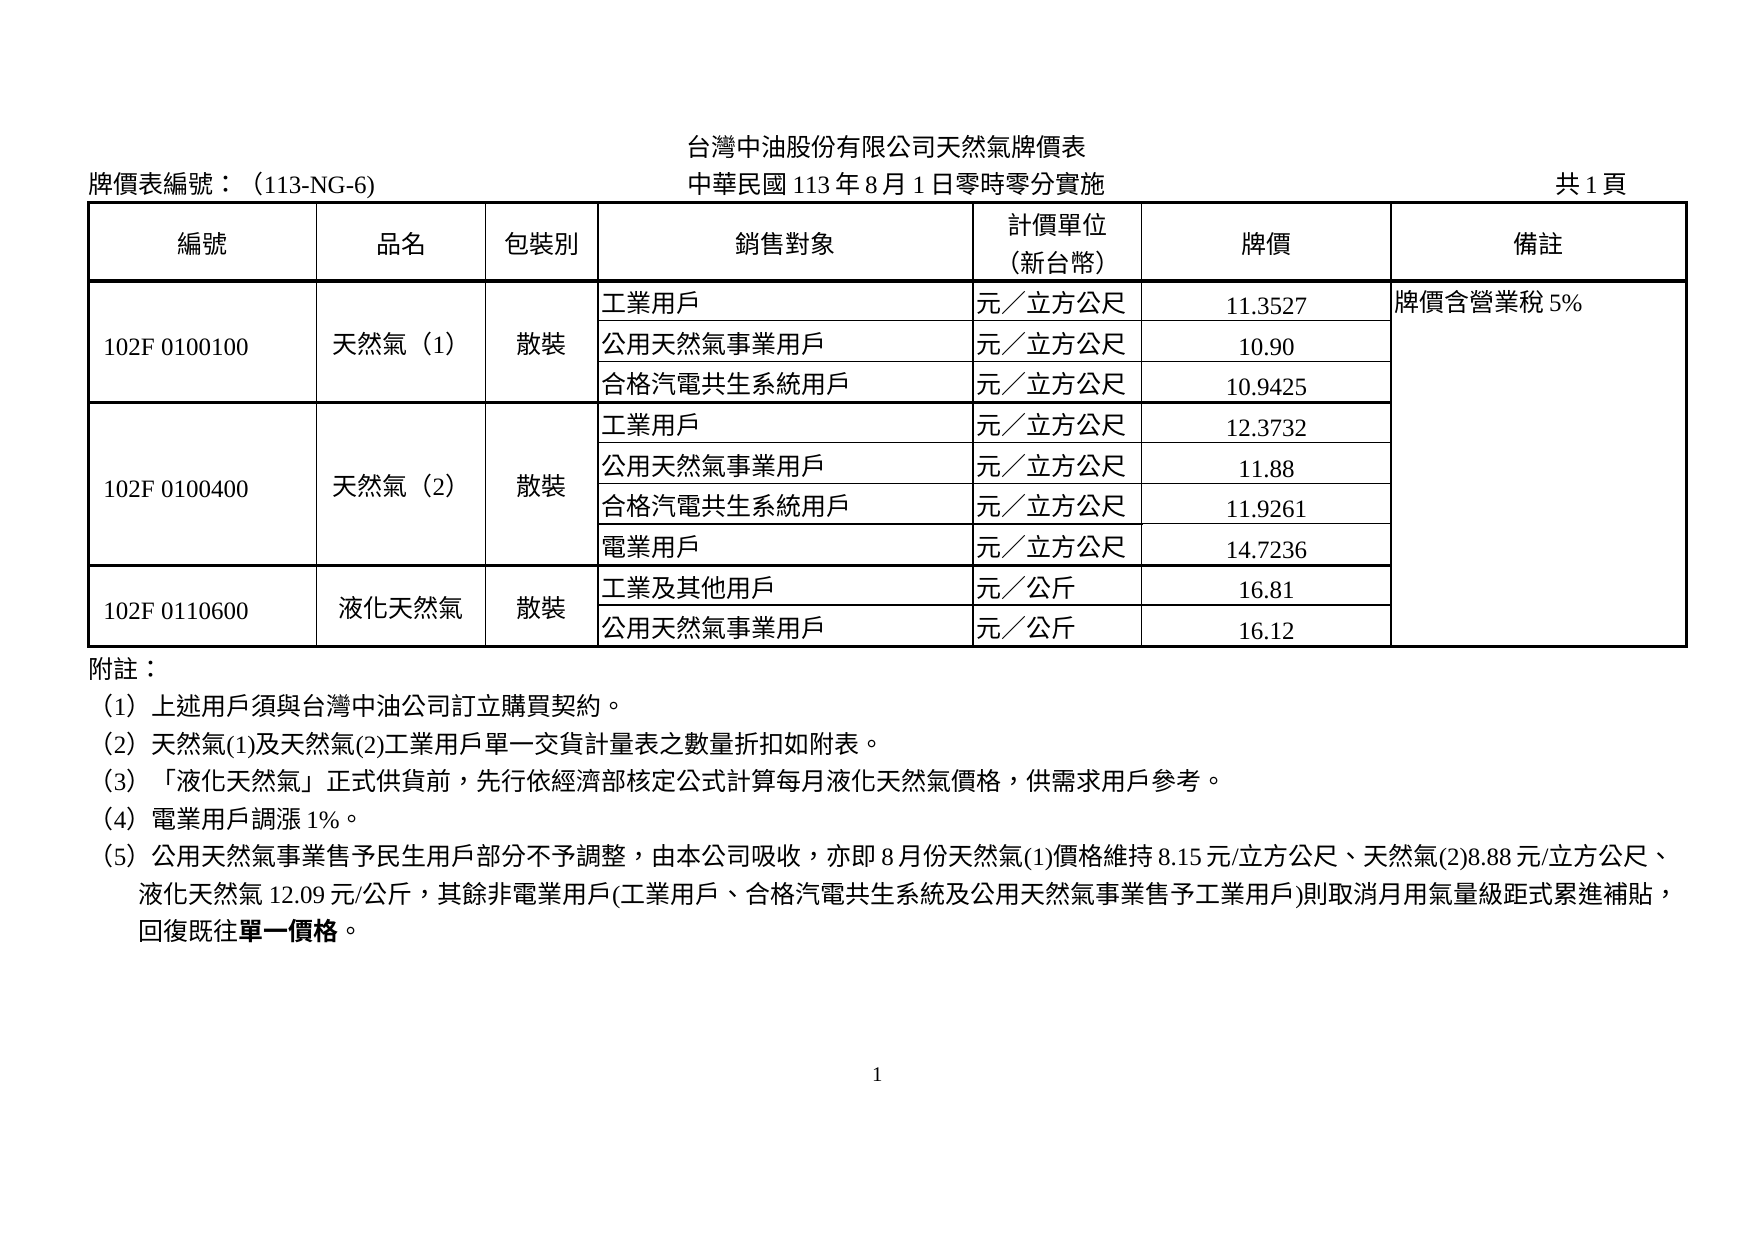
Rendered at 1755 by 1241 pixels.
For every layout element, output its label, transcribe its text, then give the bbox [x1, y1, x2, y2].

table_cell 公用天然氣事業用戶 [599, 443, 972, 482]
table_cell 12.3732 [1142, 404, 1390, 442]
text 附註： [89, 648, 1666, 686]
table_cell 天然氣（1） [317, 283, 485, 401]
table_cell 散裝 [486, 283, 597, 401]
table_cell 電業用戶 [599, 525, 972, 564]
table_header 品名 [317, 204, 485, 279]
table_cell 合格汽電共生系統用戶 [599, 362, 972, 401]
table_cell 102F 0100100 [90, 283, 316, 401]
table_cell 11.9261 [1142, 484, 1390, 523]
table_header 牌價 [1142, 204, 1390, 279]
table_cell 散裝 [486, 404, 597, 564]
table_cell 元／公斤 [974, 606, 1141, 645]
table_header 編號 [90, 204, 316, 279]
table_cell 16.81 [1142, 567, 1390, 604]
table_cell 元／立方公尺 [974, 321, 1141, 361]
table_cell 工業用戶 [599, 283, 972, 320]
table_cell 合格汽電共生系統用戶 [599, 484, 972, 523]
table_cell 元／立方公尺 [974, 283, 1141, 320]
table_cell 11.3527 [1142, 283, 1390, 320]
table_cell 102F 0110600 [90, 567, 316, 645]
table_cell 散裝 [486, 567, 597, 645]
table_cell 102F 0100400 [90, 404, 316, 564]
table_cell 14.7236 [1142, 524, 1390, 564]
table_header 備註 [1392, 204, 1685, 279]
table_cell 天然氣（2） [317, 404, 485, 564]
text 牌價表編號：（113-NG-6) 中華民國113年8月1日零時零分實施 共1頁 [89, 164, 1666, 201]
table_cell 元／立方公尺 [974, 404, 1141, 442]
table_cell 元／立方公尺 [974, 362, 1141, 401]
table_cell 元／立方公尺 [974, 525, 1141, 564]
table_cell 16.12 [1142, 606, 1390, 645]
text 台灣中油股份有限公司天然氣牌價表 [89, 126, 1666, 164]
table_cell 液化天然氣 [317, 567, 485, 645]
table_cell 公用天然氣事業用戶 [599, 606, 972, 645]
table_header 計價單位 （新台幣） [974, 204, 1141, 279]
table_cell 工業及其他用戶 [599, 567, 972, 604]
table_cell 10.90 [1142, 321, 1390, 361]
table_cell 元／立方公尺 [974, 484, 1141, 523]
table_cell 元／立方公尺 [974, 443, 1141, 482]
list 天然氣(1)及天然氣(2)工業用戶單一交貨計量表之數量折扣如附表。 [89, 723, 1666, 761]
table_header 銷售對象 [599, 204, 972, 279]
table_cell 10.9425 [1142, 362, 1390, 401]
table_cell 11.88 [1142, 443, 1390, 482]
list 電業用戶調漲1%。 [89, 798, 1666, 836]
list 上述用戶須與台灣中油公司訂立購買契約。 [89, 686, 1666, 723]
table_cell 元／公斤 [974, 567, 1141, 604]
table_cell 牌價含營業稅5% [1392, 283, 1685, 645]
list 公用天然氣事業售予民生用戶部分不予調整，由本公司吸收，亦即8月份天然氣(1)價格維持8.15元/立方公尺、天然氣(2)8.88元/立方公尺、液化天然氣12.09元/公斤，其餘非電業用戶(工業用戶、合格汽電共生系統及公用天然氣事業售予工業用戶)則取消月用氣量級距式累進補貼，回復既往單一價格。 [89, 836, 1666, 948]
list 「液化天然氣」正式供貨前，先行依經濟部核定公式計算每月液化天然氣價格，供需求用戶參考。 [89, 761, 1666, 798]
table_cell 公用天然氣事業用戶 [599, 321, 972, 361]
table_cell 工業用戶 [599, 404, 972, 442]
table_header 包裝別 [486, 204, 597, 279]
